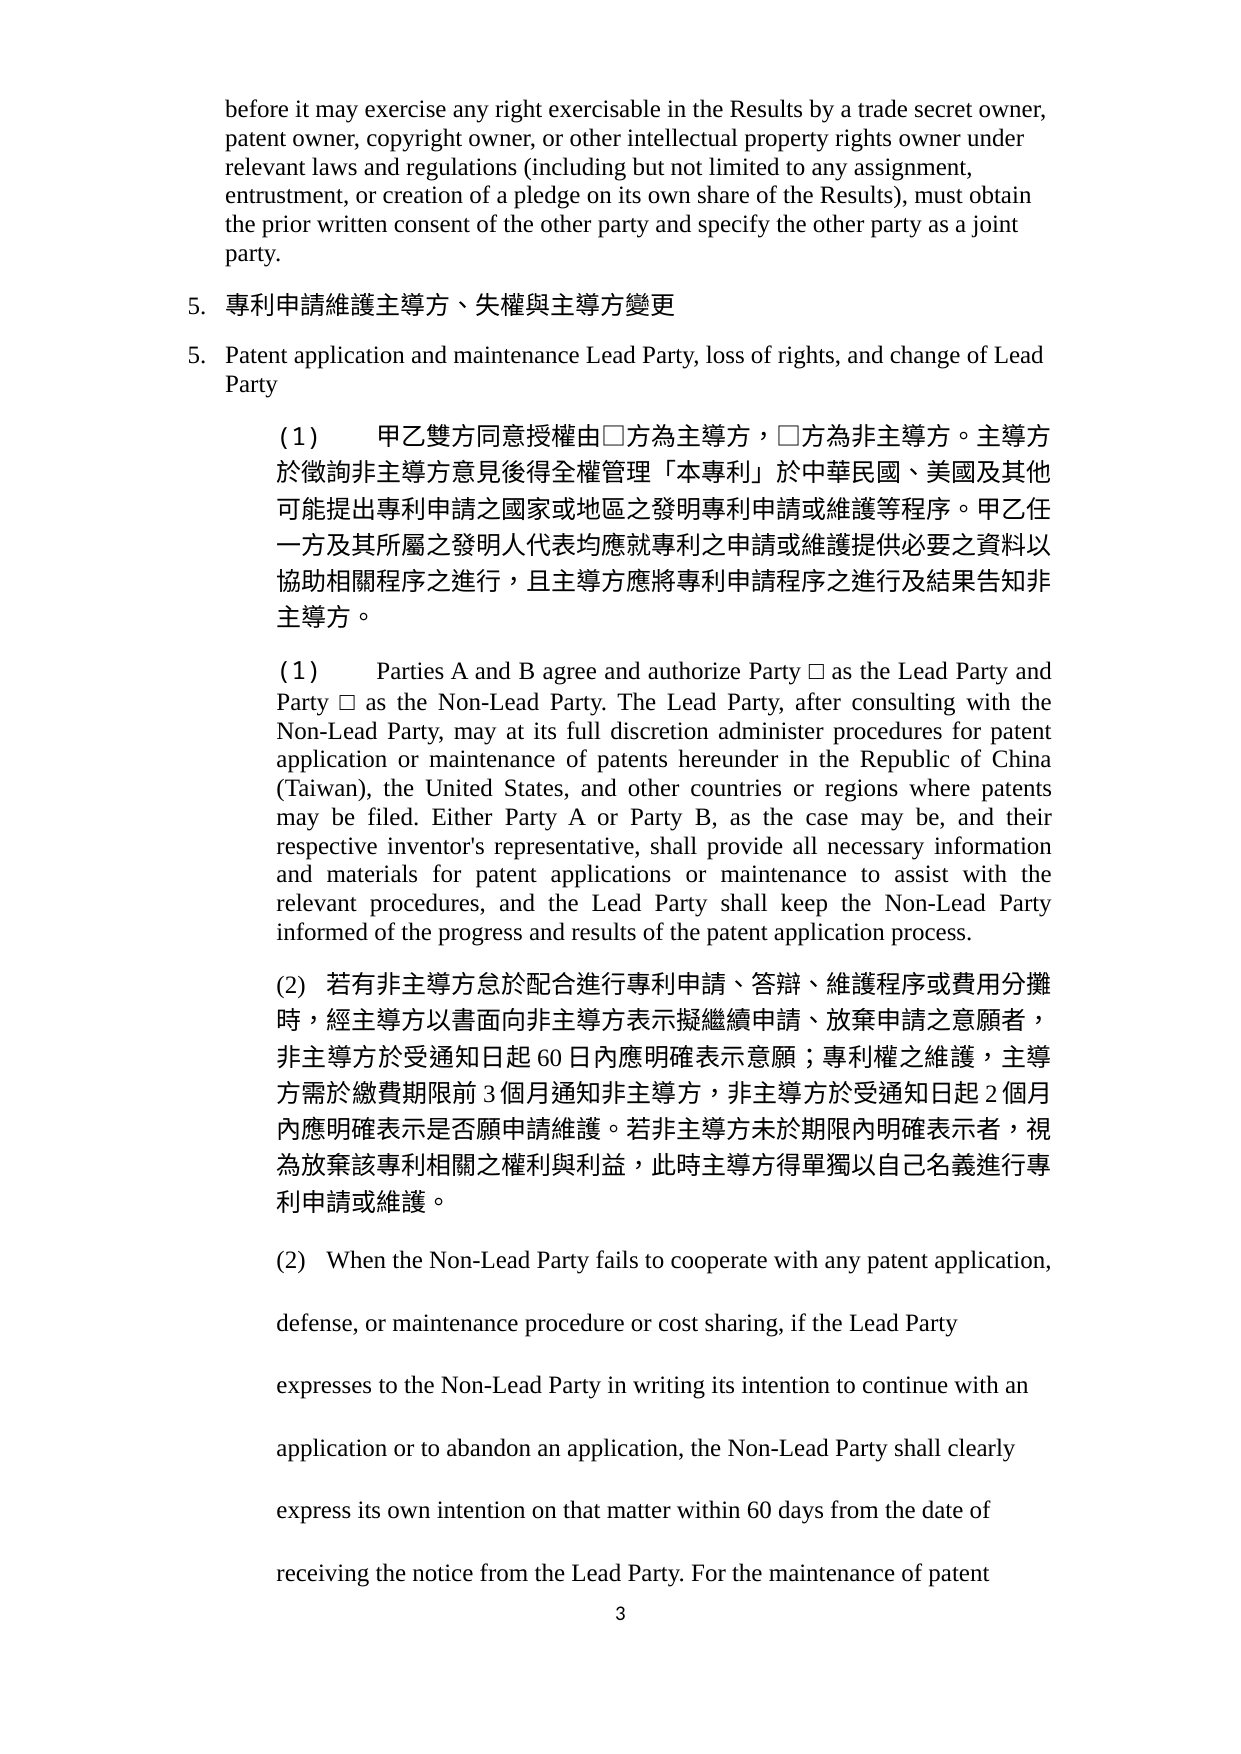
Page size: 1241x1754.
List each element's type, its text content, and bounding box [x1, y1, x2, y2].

list 甲乙雙方同意授權由□方為主導方，□方為非主導方。主導方於徵詢非主導方意見後得全權管理「本專利」於中華民國、美國及其他可能提出專利申請之國家或地區之發明專利申請或維護等程序。甲乙任一方及其所屬之發明人代表均應就專利之申請或維護提供必要之資料以協助相關程序之進行，且主導方應將專利申請程序之進行及結果告知非主導方。 [276, 417, 1053, 634]
list Patent application and maintenance Lead Party, loss of rights, and change of Lead Party [187, 340, 1053, 398]
list 若有非主導方怠於配合進行專利申請、答辯、維護程序或費用分攤時，經主導方以書面向非主導方表示擬繼續申請、放棄申請之意願者，非主導方於受通知日起60日內應明確表示意願；專利權之維護，主導方需於繳費期限前3個月通知非主導方，非主導方於受通知日起2個月內應明確表示是否願申請維護。若非主導方未於期限內明確表示者，視為放棄該專利相關之權利與利益，此時主導方得單獨以自己名義進行專利申請或維護。 [276, 964, 1053, 1218]
list When the Non-Lead Party fails to cooperate with any patent application, defense, or maintenance procedure or cost sharing, if the Lead Party expresses to the Non-Lead Party in writing its intention to continue with an application or to abandon an application, the Non-Lead Party shall clearly express its own intention on that matter within 60 days from the date of receiving the notice from the Lead Party. For the maintenance of patent [276, 1218, 1053, 1593]
list before it may exercise any right exercisable in the Results by a trade secret owner, patent owner, copyright owner, or other intellectual property rights owner under relevant laws and regulations (including but not limited to any assignment, entrustment, or creation of a pledge on its own share of the Results), must obtain the prior written consent of the other party and specify the other party as a joint party. [187, 94, 1053, 267]
list 專利申請維護主導方、失權與主導方變更 [187, 285, 1053, 322]
list Parties A and B agree and authorize Party □ as the Lead Party and Party □ as the Non-Lead Party. The Lead Party, after consulting with the Non-Lead Party, may at its full discretion administer procedures for patent application or maintenance of patents hereunder in the Republic of China (Taiwan), the United States, and other countries or regions where patents may be filed. Either Party A or Party B, as the case may be, and their respective inventor's representative, shall provide all necessary information and materials for patent applications or maintenance to assist with the relevant procedures, and the Lead Party shall keep the Non-Lead Party informed of the progress and results of the patent application process. [276, 653, 1053, 946]
